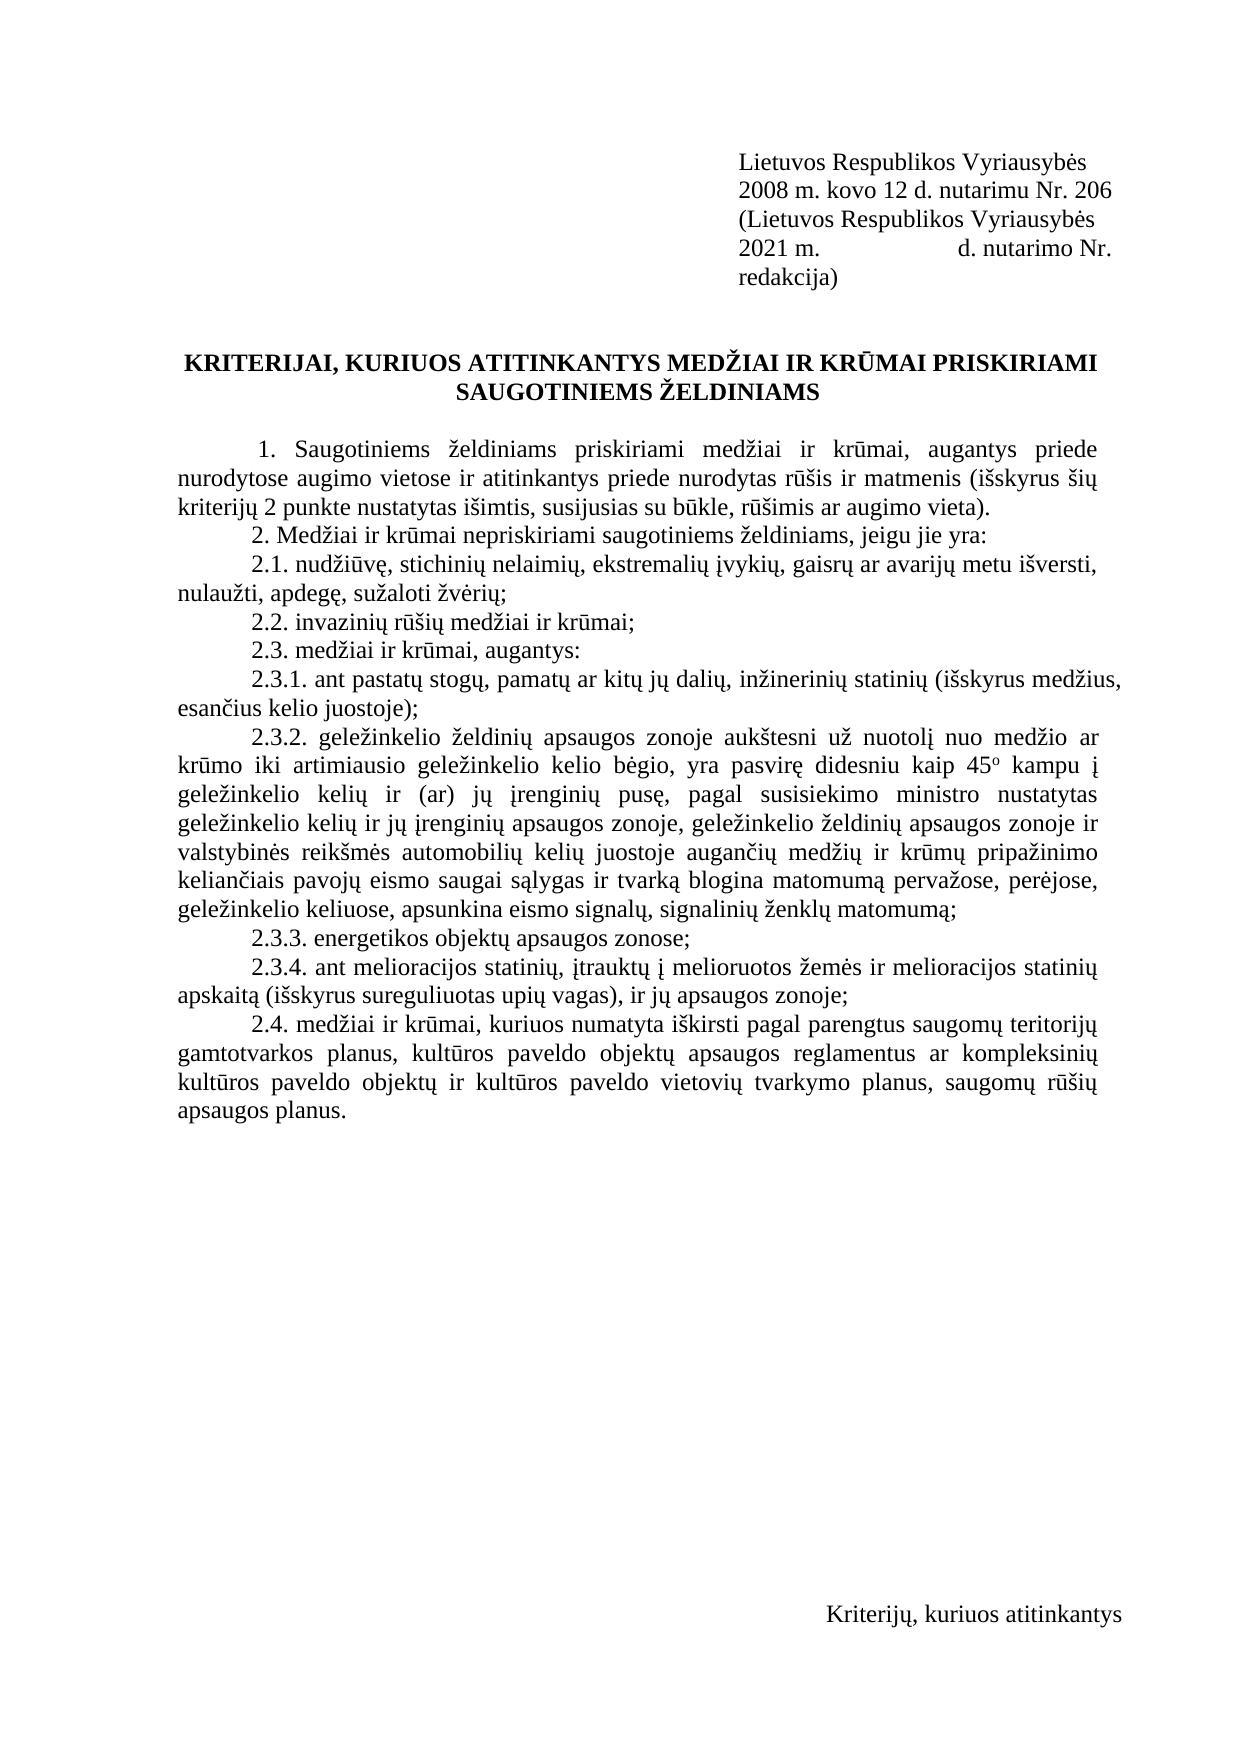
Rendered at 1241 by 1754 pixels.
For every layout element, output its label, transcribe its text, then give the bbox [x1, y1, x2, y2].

text KRITERIJAI, KURIUOS ATITINKANTYS MEDŽIAI IR KRŪMAI PRISKIRIAMI SAUGOTINIEMS ŽELDINIAMS [177, 348, 1099, 406]
text 2.1. nudžiūvę, stichinių nelaimių, ekstremalių įvykių, gaisrų ar avarijų metu išversti, nulaužti, apdegę, sužaloti žvėrių; [177, 549, 1099, 607]
text 2.4. medžiai ir krūmai, kuriuos numatyta iškirsti pagal parengtus saugomų teritorijų gamtotvarkos planus, kultūros paveldo objektų apsaugos reglamentus ar kompleksinių kultūros paveldo objektų ir kultūros paveldo vietovių tvarkymo planus, saugomų rūšių apsaugos planus. [177, 1009, 1099, 1124]
text Kriterijų, kuriuos atitinkantys [177, 1599, 1122, 1627]
text (Lietuvos Respublikos Vyriausybės 2021 m. d. nutarimo Nr. redakcija) [738, 204, 1122, 291]
text 2.2. invazinių rūšių medžiai ir krūmai; [177, 607, 1099, 636]
text 1. Saugotiniems želdiniams priskiriami medžiai ir krūmai, augantys priede nurodytose augimo vietose ir atitinkantys priede nurodytas rūšis ir matmenis (išskyrus šių kriterijų 2 punkte nustatytas išimtis, susijusias su būkle, rūšimis ar augimo vieta). [177, 434, 1099, 521]
text 2. Medžiai ir krūmai nepriskiriami saugotiniems želdiniams, jeigu jie yra: [177, 521, 1099, 549]
text 2.3.2. geležinkelio želdinių apsaugos zonoje aukštesni už nuotolį nuo medžio ar krūmo iki artimiausio geležinkelio kelio bėgio, yra pasvirę didesniu kaip 45o kampu į geležinkelio kelių ir (ar) jų įrenginių pusę, pagal susisiekimo ministro nustatytas geležinkelio kelių ir jų įrenginių apsaugos zonoje, geležinkelio želdinių apsaugos zonoje ir valstybinės reikšmės automobilių kelių juostoje augančių medžių ir krūmų pripažinimo keliančiais pavojų eismo saugai sąlygas ir tvarką blogina matomumą pervažose, perėjose, geležinkelio keliuose, apsunkina eismo signalų, signalinių ženklų matomumą; [177, 722, 1099, 923]
text 2008 m. kovo 12 d. nutarimu Nr. 206 [200, 176, 1122, 204]
text 2.3.3. energetikos objektų apsaugos zonose; [177, 923, 1099, 952]
text 2.3.1. ant pastatų stogų, pamatų ar kitų jų dalių, inžinerinių statinių (išskyrus medžius, esančius kelio juostoje); [177, 664, 1122, 722]
text 2.3. medžiai ir krūmai, augantys: [177, 636, 1099, 664]
text Lietuvos Respublikos Vyriausybės [275, 147, 1122, 176]
text 2.3.4. ant melioracijos statinių, įtrauktų į melioruotos žemės ir melioracijos statinių apskaitą (išskyrus sureguliuotas upių vagas), ir jų apsaugos zonoje; [177, 952, 1099, 1009]
